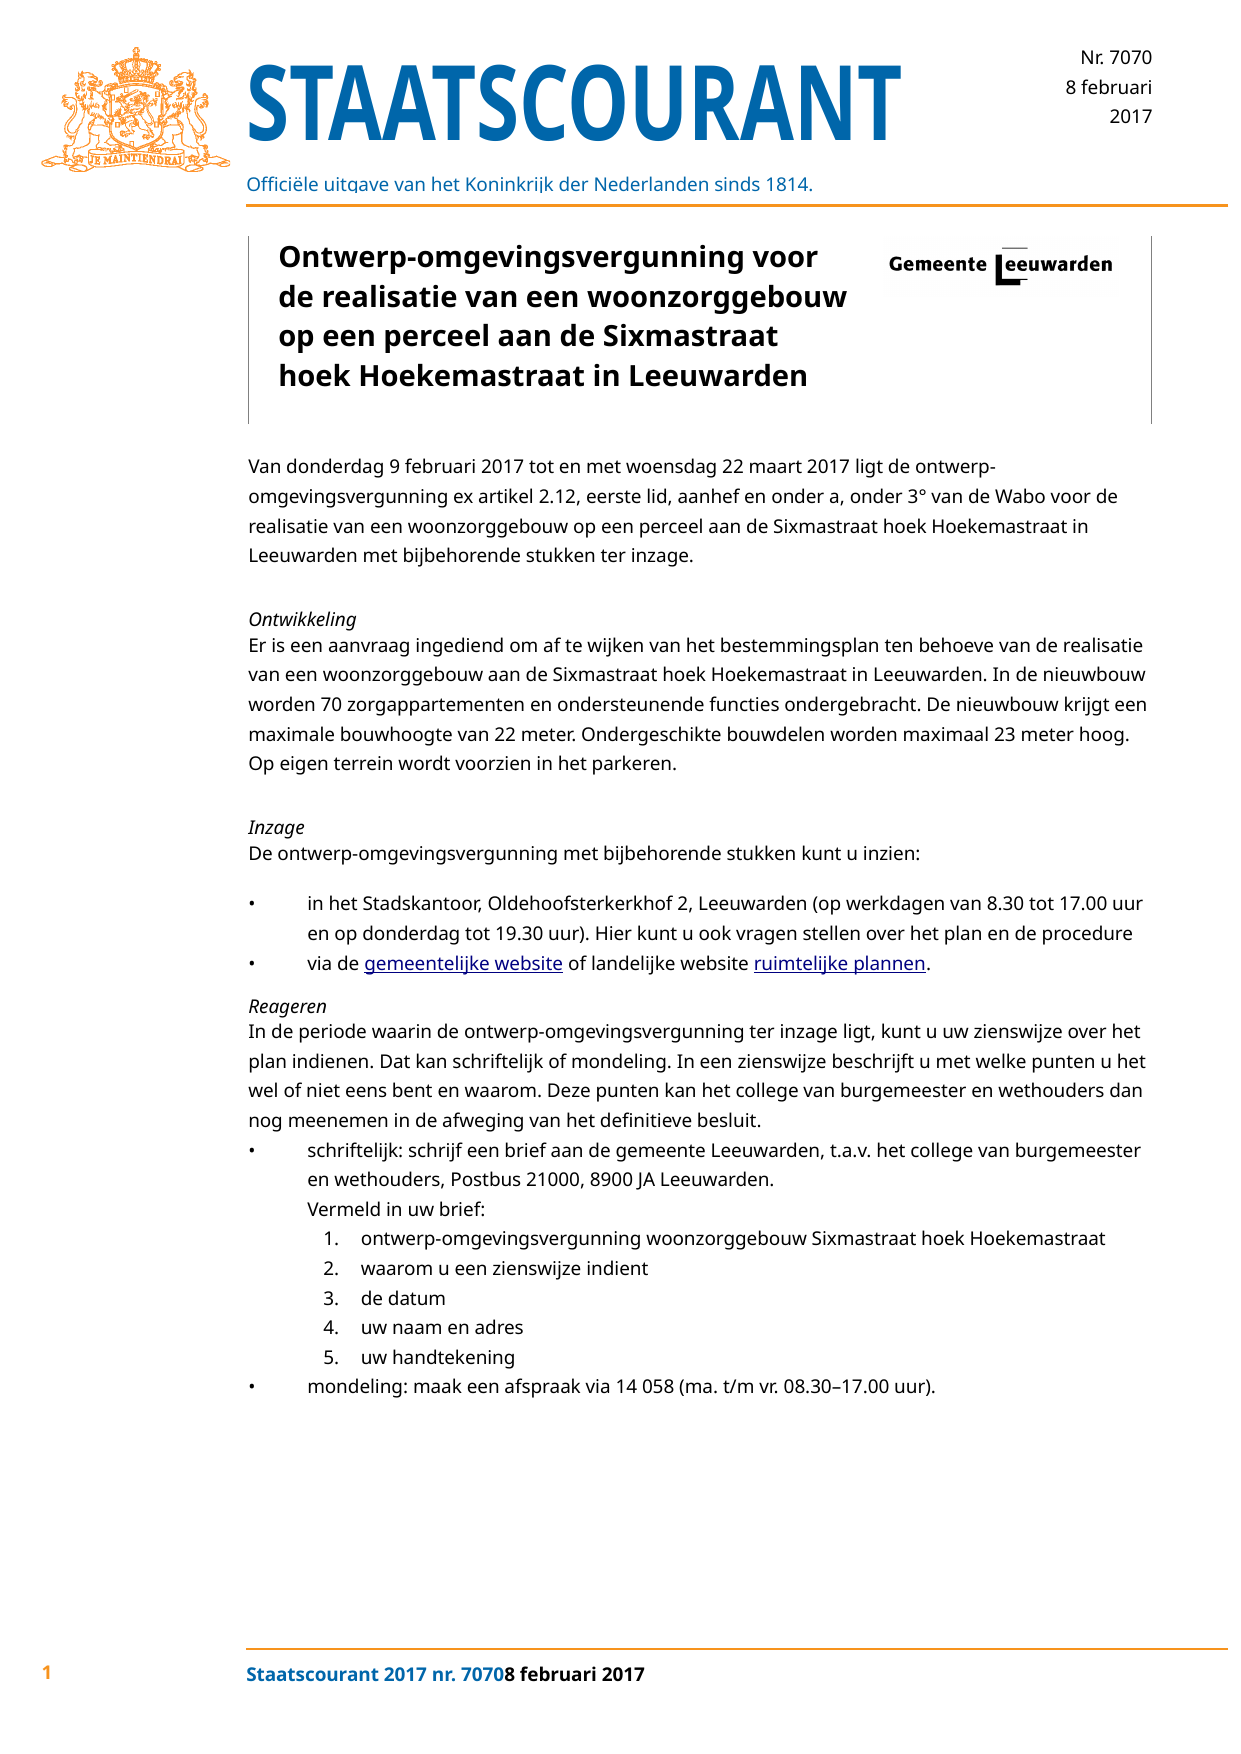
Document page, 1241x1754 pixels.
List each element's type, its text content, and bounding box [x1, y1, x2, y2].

picture [882, 236, 1119, 297]
picture [41, 47, 231, 172]
text Inzage [248, 814, 1152, 840]
list uw handtekening [323, 1344, 1152, 1370]
list uw naam en adres [323, 1314, 1152, 1340]
list schriftelijk: schrijf een brief aan de gemeente Leeuwarden, t.a.v. het college van burgemeester en wethouders, Postbus 21000, 8900 JA Leeuwarden. [248, 1137, 1152, 1192]
list Vermeld in uw brief: [248, 1196, 1152, 1222]
list waarom u een zienswijze indient [323, 1255, 1152, 1281]
text Van donderdag 9 februari 2017 tot en met woensdag 22 maart 2017 ligt de ontwerp-omgevingsvergunning ex artikel 2.12, eerste lid, aanhef en onder a, onder 3° van de Wabo voor de realisatie van een woonzorggebouw op een perceel aan de Sixmastraat hoek Hoekemastraat in Leeuwarden met bijbehorende stukken ter inzage. [248, 454, 1152, 568]
list in het Stadskantoor, Oldehoofsterkerkhof 2, Leeuwarden (op werkdagen van 8.30 tot 17.00 uur en op donderdag tot 19.30 uur). Hier kunt u ook vragen stellen over het plan en de procedure [248, 891, 1152, 946]
table_header Ontwerp-omgevingsvergunning voor de realisatie van een woonzorggebouw op een perceel aan de Sixmastraat hoek Hoekemastraat in Leeuwarden [249, 236, 850, 424]
text In de periode waarin de ontwerp-omgevingsvergunning ter inzage ligt, kunt u uw zienswijze over het plan indienen. Dat kan schriftelijk of mondeling. In een zienswijze beschrijft u met welke punten u het wel of niet eens bent en waarom. Deze punten kan het college van burgemeester en wethouders dan nog meenemen in de afweging van het definitieve besluit. [248, 1018, 1152, 1133]
table_header [850, 236, 1151, 424]
list de datum [323, 1285, 1152, 1311]
list mondeling: maak een afspraak via 14 058 (ma. t/m vr. 08.30–17.00 uur). [248, 1373, 1152, 1399]
list ontwerp-omgevingsvergunning woonzorggebouw Sixmastraat hoek Hoekemastraat [323, 1226, 1152, 1251]
text Reageren [248, 993, 1152, 1018]
text Ontwikkeling [248, 606, 1152, 632]
text De ontwerp-omgevingsvergunning met bijbehorende stukken kunt u inzien: [248, 840, 1152, 866]
list via de gemeentelijke website of landelijke website ruimtelijke plannen. [248, 950, 1152, 975]
text Er is een aanvraag ingediend om af te wijken van het bestemmingsplan ten behoeve van de realisatie van een woonzorggebouw aan de Sixmastraat hoek Hoekemastraat in Leeuwarden. In de nieuwbouw worden 70 zorgappartementen en ondersteunende functies ondergebracht. De nieuwbouw krijgt een maximale bouwhoogte van 22 meter. Ondergeschikte bouwdelen worden maximaal 23 meter hoog. Op eigen terrein wordt voorzien in het parkeren. [248, 632, 1152, 776]
